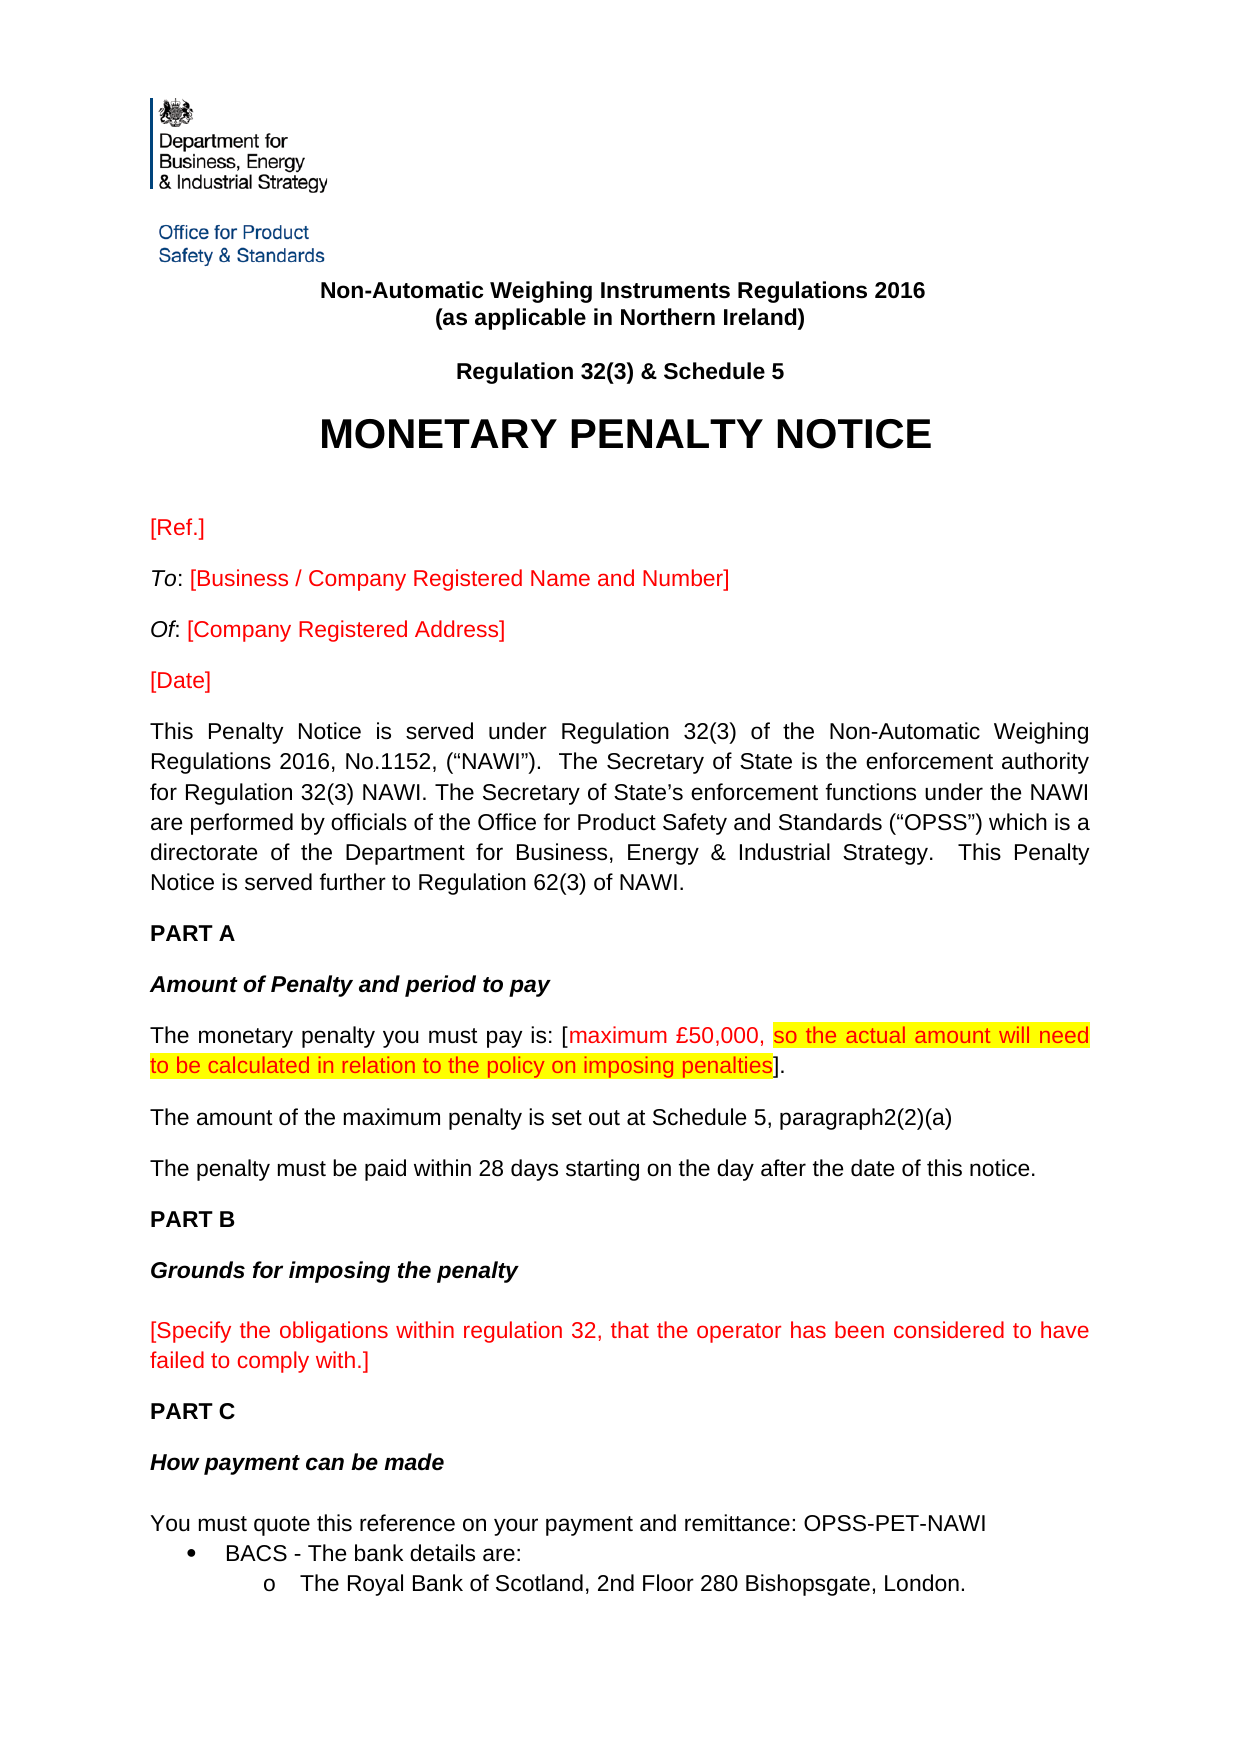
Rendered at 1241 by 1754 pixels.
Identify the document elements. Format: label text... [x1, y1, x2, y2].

text To: [Business / Company Registered Name and Number] [150, 565, 1090, 591]
subtitle Amount of Penalty and period to pay [150, 971, 1090, 997]
list BACS - The bank details are: [187, 1540, 1090, 1566]
subtitle The penalty must be paid within 28 days starting on the day after the date of this notice. [150, 1154, 1090, 1181]
text You must quote this reference on your payment and remittance: OPSS-PET-NAWI [150, 1510, 1090, 1536]
subtitle How payment can be made [150, 1449, 1090, 1476]
subtitle PART B [150, 1206, 1090, 1232]
subtitle PART C [150, 1398, 1090, 1424]
subtitle Regulation 32(3) & Schedule 5 [150, 358, 1090, 384]
subtitle (as applicable in Northern Ireland) [150, 304, 1090, 330]
subtitle PART A [150, 920, 1090, 946]
text monetary penalty NOTICE [150, 409, 1090, 457]
text This Penalty Notice is served under Regulation 32(3) of the Non-Automatic Weighing Regulations 2016, No.1152, (“NAWI”). The Secretary of State is the enforcement authority for Regulation 32(3) NAWI. The Secretary of State’s enforcement functions under the NAWI are performed by officials of the Office for Product Safety and Standards (“OPSS”) which is a directorate of the Department for Business, Energy & Industrial Strategy. This Penalty Notice is served further to Regulation 62(3) of NAWI. [150, 718, 1090, 895]
list The Royal Bank of Scotland, 2nd Floor 280 Bishopsgate, London. [262, 1570, 1090, 1598]
text Of: [Company Registered Address] [150, 616, 1090, 642]
text [Date] [150, 667, 1090, 693]
text [Ref.] [150, 514, 1090, 540]
subtitle The amount of the maximum penalty is set out at Schedule 5, paragraph2(2)(a) [150, 1103, 1090, 1130]
subtitle Grounds for imposing the penalty [150, 1257, 1090, 1283]
subtitle The monetary penalty you must pay is: [maximum £50,000, so the actual amount will need to be calculated in relation to the policy on imposing penalties]. [150, 1022, 1090, 1079]
subtitle Non-Automatic Weighing Instruments Regulations 2016 [150, 276, 1090, 304]
text [Specify the obligations within regulation 32, that the operator has been considered to have failed to comply with.] [150, 1317, 1090, 1373]
